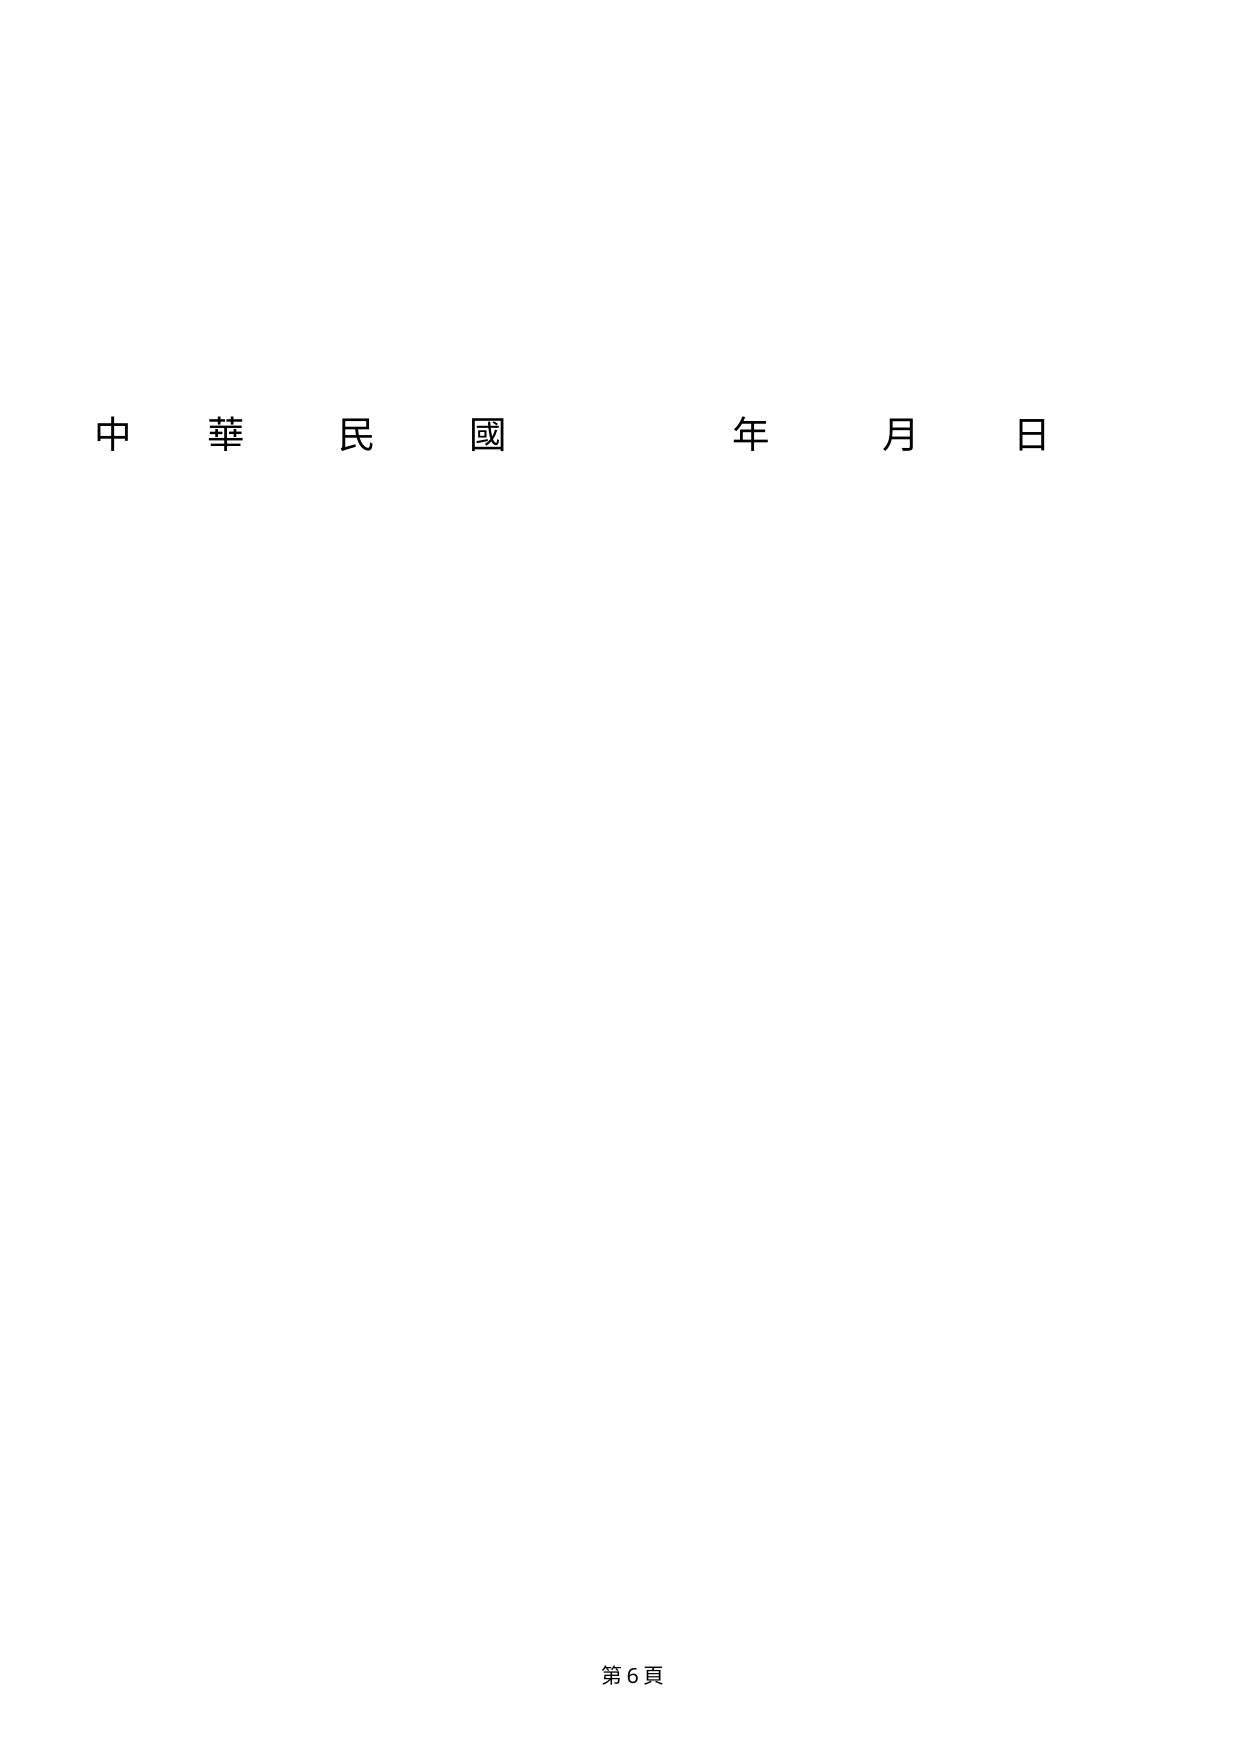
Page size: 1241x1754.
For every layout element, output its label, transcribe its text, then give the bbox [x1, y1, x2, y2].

text 中 華 民 國 年 月 日 [94, 391, 1054, 453]
